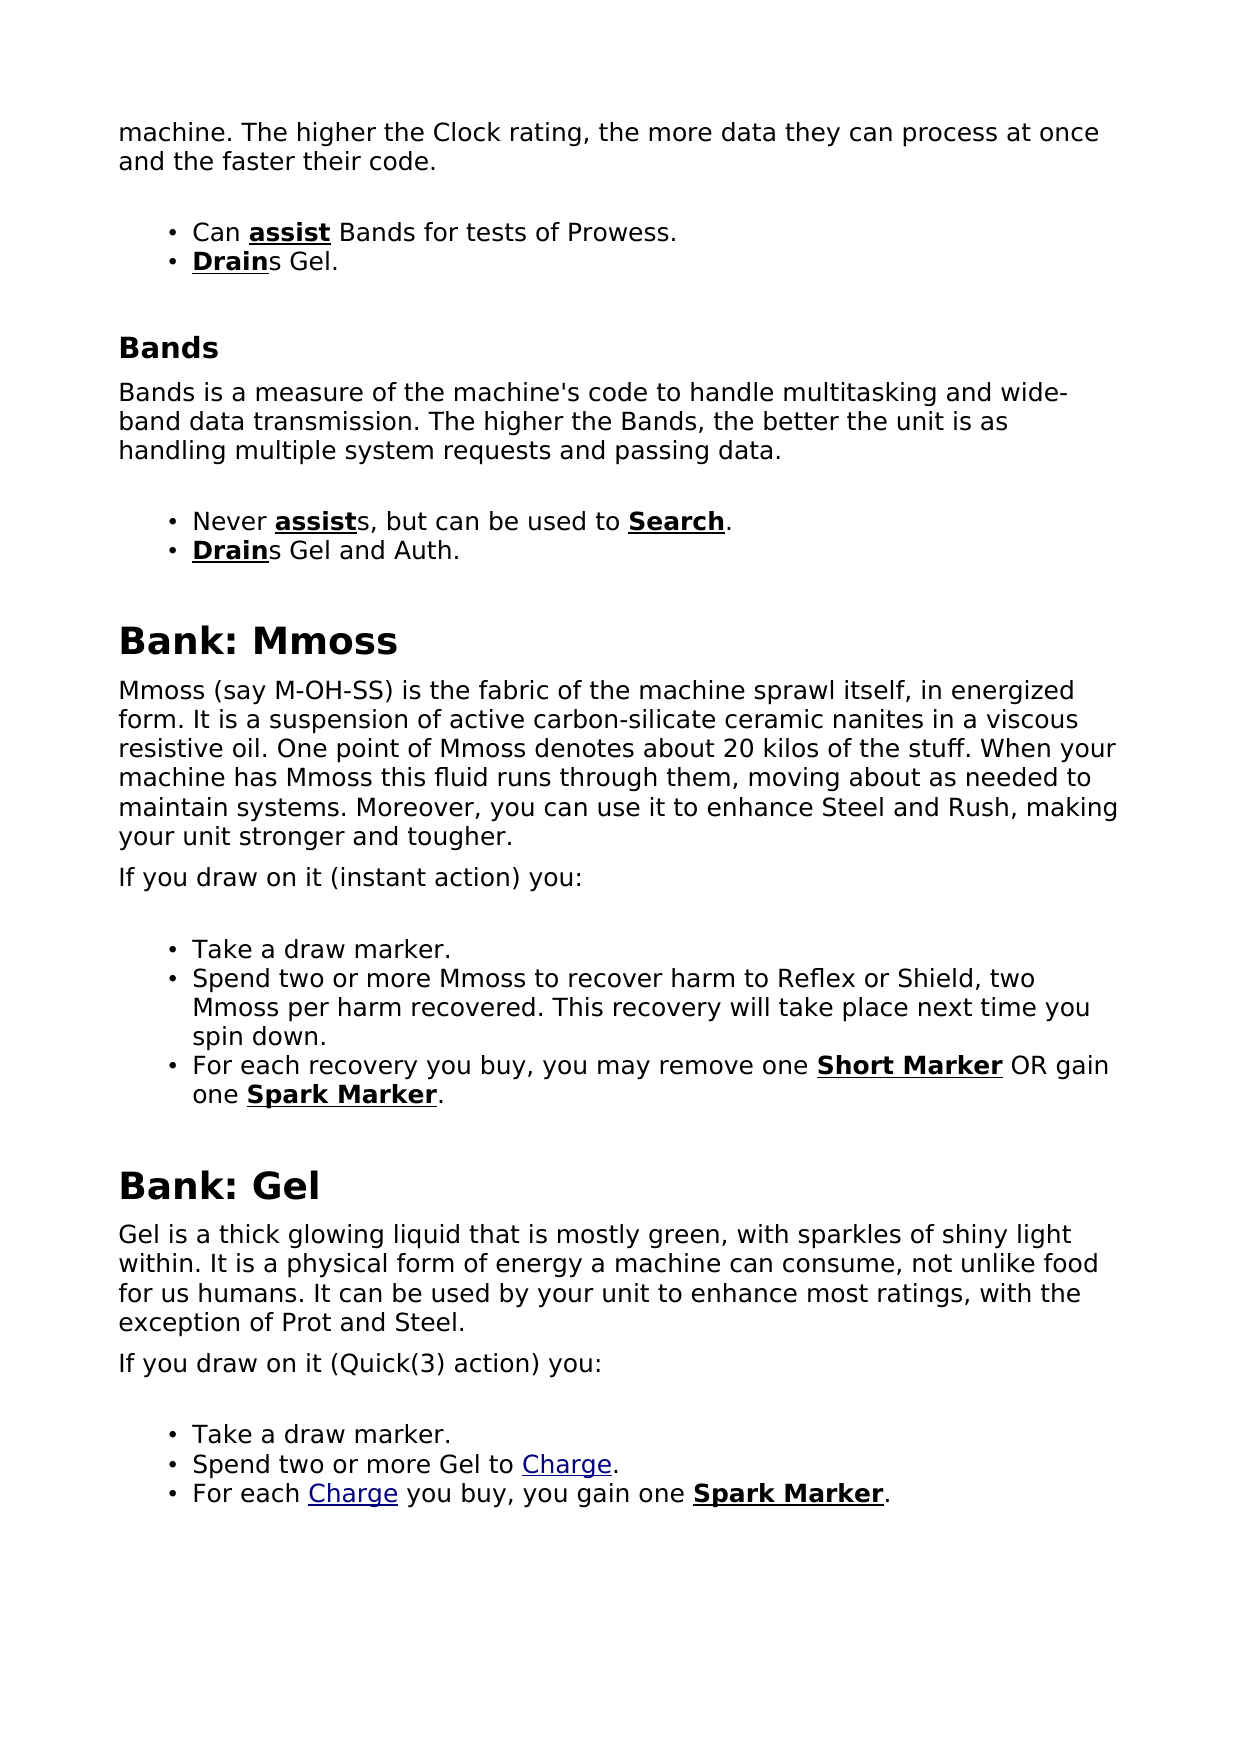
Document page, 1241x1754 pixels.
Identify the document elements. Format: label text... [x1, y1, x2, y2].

list Spend two or more Gel to Charge. [177, 1450, 1122, 1479]
list For each recovery you buy, you may remove one Short Marker OR gain one Spark Marker. [177, 1051, 1122, 1110]
text Gel is a thick glowing liquid that is mostly green, with sparkles of shiny light within. It is a physical form of energy a machine can consume, not unlike food for us humans. It can be used by your unit to enhance most ratings, with the exception of Prot and Steel. [118, 1220, 1122, 1337]
list Never assists, but can be used to Search. [177, 507, 1122, 536]
list Can assist Bands for tests of Prowess. [177, 218, 1122, 248]
text If you draw on it (Quick(3) action) you: [118, 1349, 1122, 1379]
text If you draw on it (instant action) you: [118, 864, 1122, 893]
list For each Charge you buy, you gain one Spark Marker. [177, 1479, 1122, 1508]
subtitle Bank: Gel [118, 1164, 1122, 1208]
list Spend two or more Mmoss to recover harm to Reflex or Shield, two Mmoss per harm recovered. This recovery will take place next time you spin down. [177, 964, 1122, 1051]
subtitle Bank: Mmoss [118, 620, 1122, 664]
list Drains Gel. [177, 248, 1122, 277]
subtitle Bands [118, 331, 1122, 365]
text machine. The higher the Clock rating, the more data they can process at once and the faster their code. [118, 118, 1122, 176]
text Bands is a measure of the machine's code to handle multitasking and wide-band data transmission. The higher the Bands, the better the unit is as handling multiple system requests and passing data. [118, 378, 1122, 465]
list Take a draw marker. [177, 1421, 1122, 1450]
text Mmoss (say M-OH-SS) is the fabric of the machine sprawl itself, in energized form. It is a suspension of active carbon-silicate ceramic nanites in a viscous resistive oil. One point of Mmoss denotes about 20 kilos of the stuff. When your machine has Mmoss this fluid runs through them, moving about as needed to maintain systems. Moreover, you can use it to enhance Steel and Rush, making your unit stronger and tougher. [118, 676, 1122, 851]
list Drains Gel and Auth. [177, 536, 1122, 566]
list Take a draw marker. [177, 935, 1122, 964]
